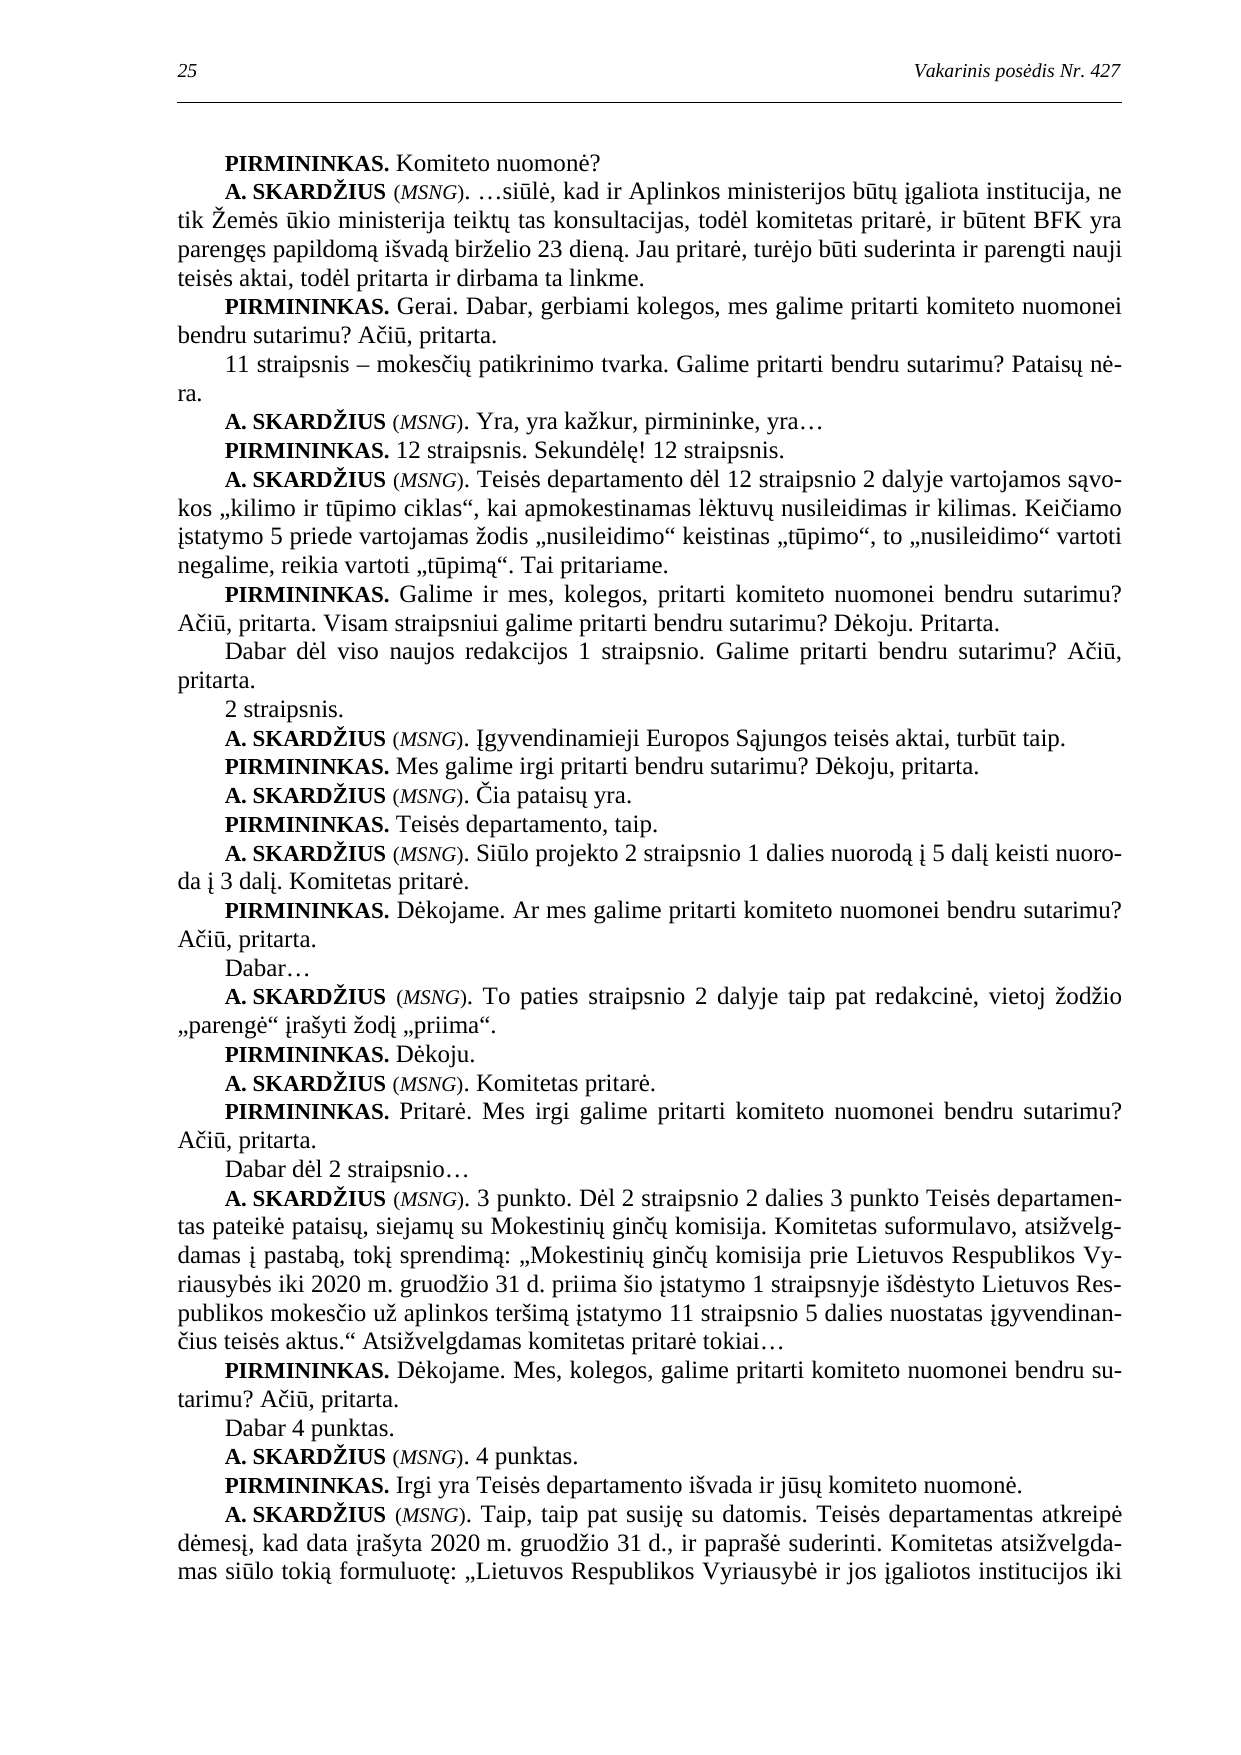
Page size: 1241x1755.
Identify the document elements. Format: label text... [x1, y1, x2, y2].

text Da­bar… [177, 953, 1122, 981]
text Da­bar dėl 2 straips­nio… [177, 1154, 1122, 1183]
text PIRMININKAS. Ko­mi­te­to nuo­mo­nė? [177, 148, 1122, 176]
text Da­bar 4 punk­tas. [177, 1413, 1122, 1441]
text 11 straips­nis – mo­kes­čių pa­tik­ri­ni­mo tvar­ka. Ga­li­me pri­tar­ti ben­dru su­ta­ri­mu? Pa­tai­sų nė­ra. [177, 349, 1122, 406]
text A. SKARDŽIUS (MSNG). Įgy­ven­di­na­mie­ji Eu­ro­pos Są­jun­gos tei­sės ak­tai, tur­būt taip. [177, 723, 1122, 751]
text Da­bar dėl vi­so nau­jos re­dak­ci­jos 1 straips­nio. Ga­li­me pri­tar­ti ben­dru su­ta­ri­mu? Ačiū, pritar­ta. [177, 636, 1122, 694]
text A. SKARDŽIUS (MSNG). Ko­mi­te­tas pri­ta­rė. [177, 1068, 1122, 1096]
text PIRMININKAS. Ge­rai. Da­bar, ger­bia­mi ko­le­gos, mes ga­li­me pri­tar­ti ko­mi­te­to nuo­mo­nei ben­dru su­ta­ri­mu? Ačiū, pri­tar­ta. [177, 291, 1122, 349]
text PIRMININKAS. Dė­ko­ja­me. Mes, ko­le­gos, ga­li­me pri­tar­ti ko­mi­te­to nuo­mo­nei ben­dru su­ta­ri­mu? Ačiū, pri­tar­ta. [177, 1355, 1122, 1413]
text A. SKARDŽIUS (MSNG). …siū­lė, kad ir Ap­lin­kos mi­nis­te­ri­jos bū­tų įga­lio­ta ins­ti­tu­ci­ja, ne tik Že­mės ūkio mi­nis­te­ri­ja teik­tų tas kon­sul­ta­ci­jas, to­dėl ko­mi­te­tas pri­ta­rė, ir bū­tent BFK yra pa­ren­gęs pa­pil­do­mą iš­va­dą bir­že­lio 23 die­ną. Jau pri­ta­rė, tu­rė­jo bū­ti su­de­rin­ta ir pa­reng­ti nau­ji tei­sės ak­tai, to­dėl pri­tar­ta ir dir­ba­ma ta lin­kme. [177, 176, 1122, 291]
text PIRMININKAS. Tei­sės de­par­ta­men­to, taip. [177, 809, 1122, 838]
text A. SKARDŽIUS (MSNG). 3 punk­to. Dėl 2 straips­nio 2 da­lies 3 punk­to Tei­sės de­par­ta­men­tas pa­tei­kė pa­tai­sų, sie­ja­mų su Mo­kes­ti­nių gin­čų ko­mi­si­ja. Ko­mi­te­tas su­for­mu­la­vo, at­si­žvelg­da­mas į pa­sta­bą, to­kį spren­di­mą: „Mo­kes­ti­nių gin­čų ko­mi­si­ja prie Lie­tu­vos Res­pub­li­kos Vy­riau­sy­bės iki 2020 m. gruo­džio 31 d. pri­ima šio įsta­ty­mo 1 straips­ny­je iš­dės­ty­to Lie­tu­vos Res­pub­li­kos mo­kes­čio už ap­lin­kos ter­ši­mą įsta­ty­mo 11 straips­nio 5 da­lies nuo­sta­tas įgy­ven­di­nan­čius tei­sės ak­tus.“ At­si­žvelg­da­mas ko­mi­te­tas pri­ta­rė to­kiai… [177, 1183, 1122, 1355]
text A. SKARDŽIUS (MSNG). To pa­ties straips­nio 2 da­ly­je taip pat re­dak­ci­nė, vie­toj žo­džio „pa­ren­gė“ įra­šy­ti žo­dį „pri­ima“. [177, 981, 1122, 1039]
text PIRMININKAS. Ga­li­me ir mes, ko­le­gos, pri­tar­ti ko­mi­te­to nuo­mo­nei ben­dru su­ta­ri­mu? Ačiū, pri­tar­ta. Vi­sam straips­niui ga­li­me pri­tar­ti ben­dru su­ta­ri­mu? Dė­ko­ju. Pri­tar­ta. [177, 579, 1122, 636]
text PIRMININKAS. 12 straips­nis. Se­kun­dė­lę! 12 straips­nis. [177, 435, 1122, 464]
text 2 straips­nis. [177, 694, 1122, 723]
text A. SKARDŽIUS (MSNG). 4 punk­tas. [177, 1441, 1122, 1470]
text A. SKARDŽIUS (MSNG). Čia pa­tai­sų yra. [177, 780, 1122, 809]
text A. SKARDŽIUS (MSNG). Taip, taip pat su­si­ję su da­to­mis. Tei­sės de­par­ta­men­tas at­krei­pė dė­me­sį, kad da­ta įra­šy­ta 2020 m. gruo­džio 31 d., ir pa­pra­šė su­de­rin­ti. Ko­mi­te­tas at­si­žvelg­da­mas siū­lo to­kią for­mu­luo­tę: „Lie­tu­vos Res­pub­li­kos Vy­riau­sy­bė ir jos įga­lio­tos ins­ti­tu­ci­jos iki [177, 1499, 1122, 1585]
text A. SKARDŽIUS (MSNG). Tei­sės de­par­ta­men­to dėl 12 straips­nio 2 da­ly­je var­to­ja­mos są­vo­kos „ki­li­mo ir tū­pi­mo cik­las“, kai ap­mo­kes­ti­na­mas lėk­tu­vų nu­si­lei­di­mas ir ki­li­mas. Kei­čia­mo įsta­ty­mo 5 prie­de var­to­ja­mas žo­dis „nu­si­lei­di­mo“ keis­ti­nas „tūpi­mo“, to „nu­si­lei­di­mo“ var­to­ti ne­ga­li­me, rei­kia var­to­ti „tū­pi­mą“. Tai pri­ta­ria­me. [177, 464, 1122, 579]
text A. SKARDŽIUS (MSNG). Yra, yra kaž­kur, pir­mi­nin­ke, yra… [177, 406, 1122, 435]
text PIRMININKAS. Dė­ko­ju. [177, 1039, 1122, 1068]
text A. SKARDŽIUS (MSNG). Siū­lo pro­jek­to 2 straips­nio 1 da­lies nuo­ro­dą į 5 da­lį keis­ti nuo­ro­da į 3 da­lį. Ko­mi­te­tas pri­ta­rė. [177, 838, 1122, 895]
text PIRMININKAS. Ir­gi yra Tei­sės de­par­ta­men­to iš­va­da ir jū­sų ko­mi­te­to nuo­mo­nė. [177, 1470, 1122, 1499]
text PIRMININKAS. Mes ga­li­me ir­gi pri­tar­ti ben­dru su­ta­ri­mu? Dė­ko­ju, pri­tar­ta. [177, 751, 1122, 780]
text PIRMININKAS. Dė­ko­ja­me. Ar mes ga­li­me pri­tar­ti ko­mi­te­to nuo­mo­nei ben­dru su­ta­ri­mu? Ačiū, pri­tar­ta. [177, 895, 1122, 953]
text PIRMININKAS. Pri­ta­rė. Mes ir­gi ga­li­me pri­tar­ti ko­mi­te­to nuo­mo­nei ben­dru su­ta­ri­mu? Ačiū, pri­tar­ta. [177, 1096, 1122, 1154]
